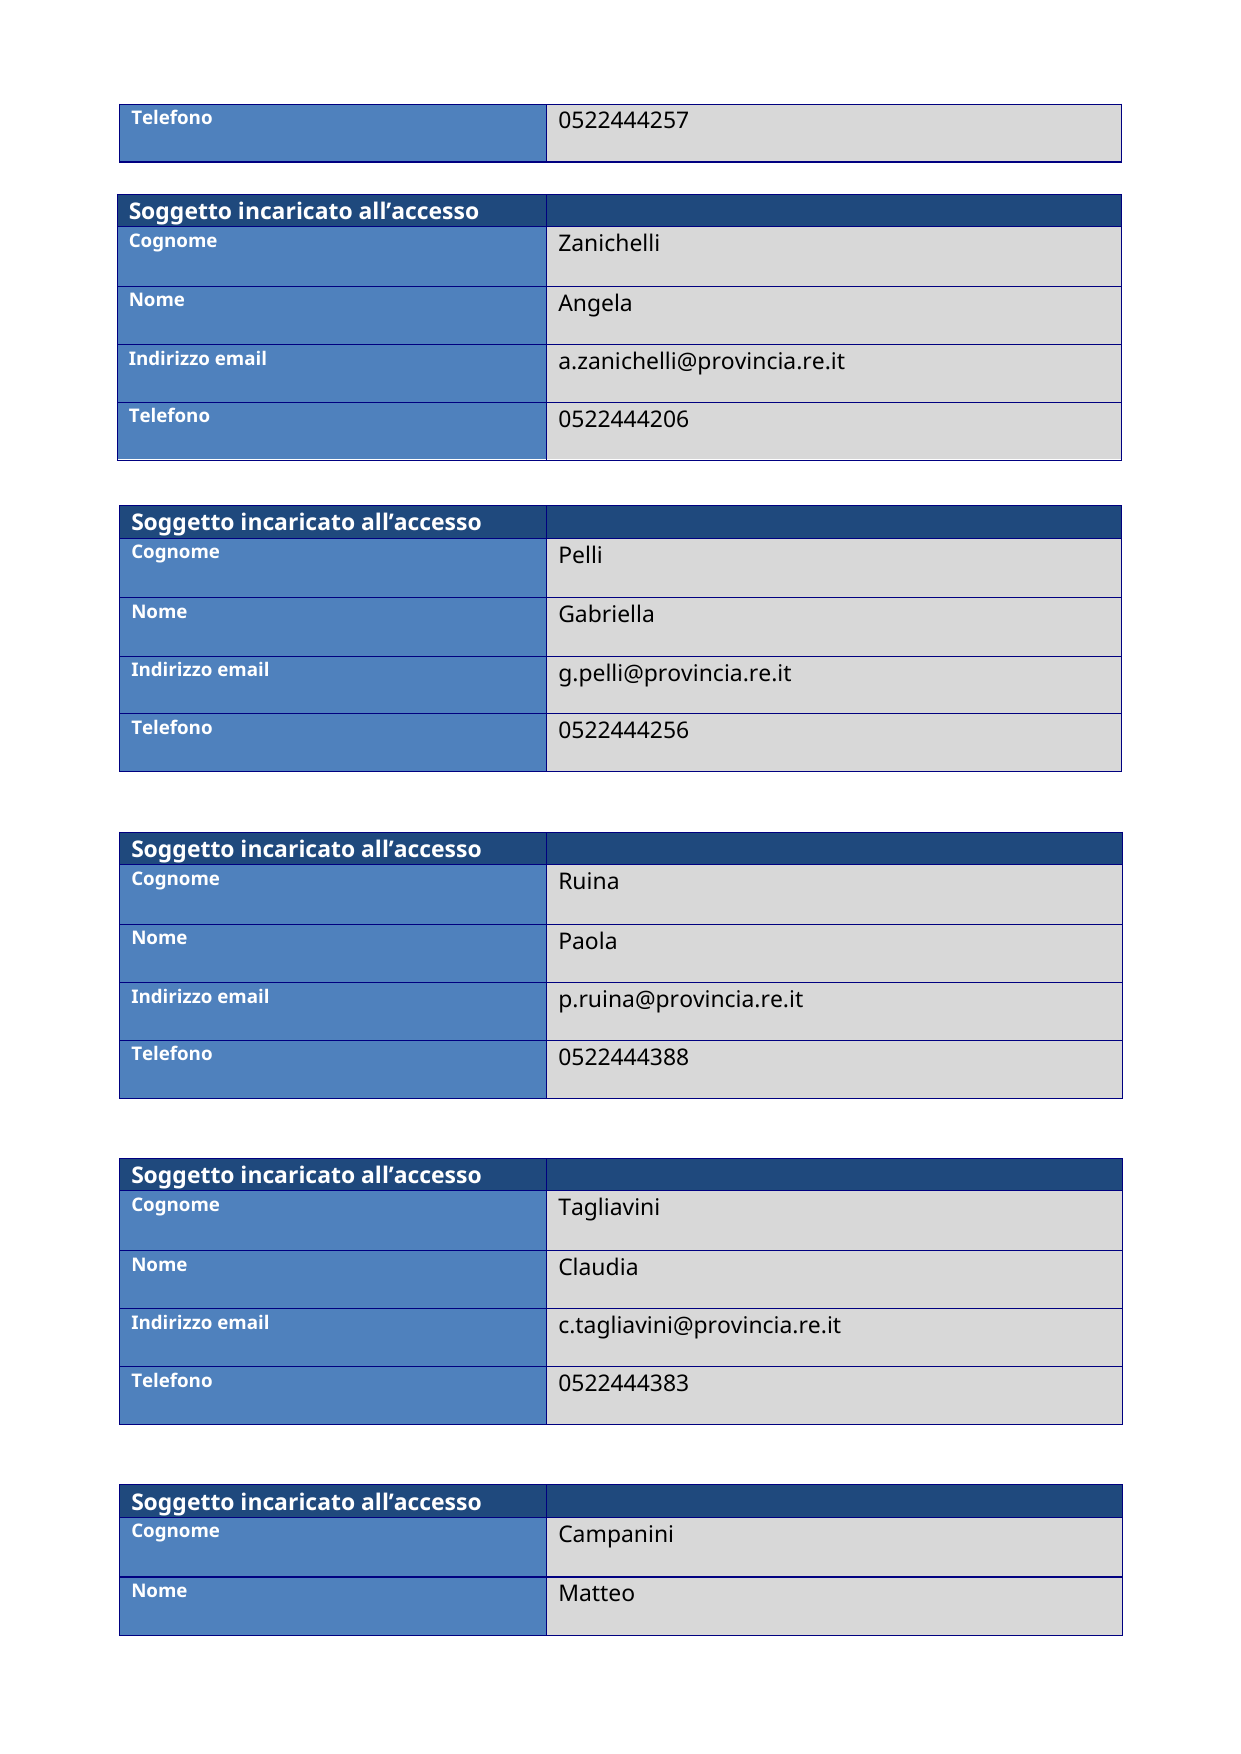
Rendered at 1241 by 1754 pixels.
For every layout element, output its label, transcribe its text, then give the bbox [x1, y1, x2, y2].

table_cell Cognome [120, 865, 546, 924]
table_cell 0522444256 [547, 714, 1121, 771]
table_cell 0522444388 [547, 1041, 1122, 1098]
table_cell Cognome [118, 227, 546, 286]
table_header [547, 1159, 1122, 1190]
table_header Soggetto incaricato all’accesso [120, 833, 546, 864]
table_cell Telefono [120, 105, 546, 161]
table_cell Indirizzo email [120, 657, 546, 713]
table_cell Paola [547, 925, 1122, 982]
table_cell 0522444257 [547, 105, 1121, 161]
table_cell p.ruina@provincia.re.it [547, 983, 1122, 1040]
table_header [547, 195, 1121, 226]
table_cell Telefono [118, 403, 546, 459]
table_cell Angela [547, 287, 1121, 344]
table_cell Indirizzo email [118, 345, 546, 402]
table_header [547, 506, 1121, 538]
table_header Soggetto incaricato all’accesso [120, 1159, 546, 1190]
table_header Soggetto incaricato all’accesso [120, 506, 546, 538]
table_cell Campanini [547, 1518, 1122, 1576]
table_cell Nome [120, 1578, 546, 1635]
table_cell c.tagliavini@provincia.re.it [547, 1309, 1122, 1366]
table_header [547, 1485, 1122, 1517]
table_header Soggetto incaricato all’accesso [118, 195, 546, 226]
table_cell Telefono [120, 1367, 546, 1424]
table_cell g.pelli@provincia.re.it [547, 657, 1121, 713]
table_cell Telefono [120, 1041, 546, 1098]
table_cell Nome [120, 925, 546, 982]
table_cell a.zanichelli@provincia.re.it [547, 345, 1121, 402]
table_cell Nome [118, 287, 546, 344]
table_cell Nome [120, 1251, 546, 1308]
table_cell Indirizzo email [120, 983, 546, 1040]
table_cell Gabriella [547, 598, 1121, 656]
table_cell Nome [120, 598, 546, 656]
table_cell Cognome [120, 539, 546, 597]
table_header [547, 833, 1122, 864]
table_cell Matteo [547, 1578, 1122, 1635]
table_cell Indirizzo email [120, 1309, 546, 1366]
table_cell Claudia [547, 1251, 1122, 1308]
table_cell Cognome [120, 1518, 546, 1576]
table_cell Cognome [120, 1191, 546, 1250]
table_cell Telefono [120, 714, 546, 771]
table_cell Ruina [547, 865, 1122, 924]
table_cell Pelli [547, 539, 1121, 597]
table_cell 0522444206 [547, 403, 1121, 459]
table_cell Tagliavini [547, 1191, 1122, 1250]
table_cell 0522444383 [547, 1367, 1122, 1424]
table_cell Zanichelli [547, 227, 1121, 286]
table_header Soggetto incaricato all’accesso [120, 1485, 546, 1517]
